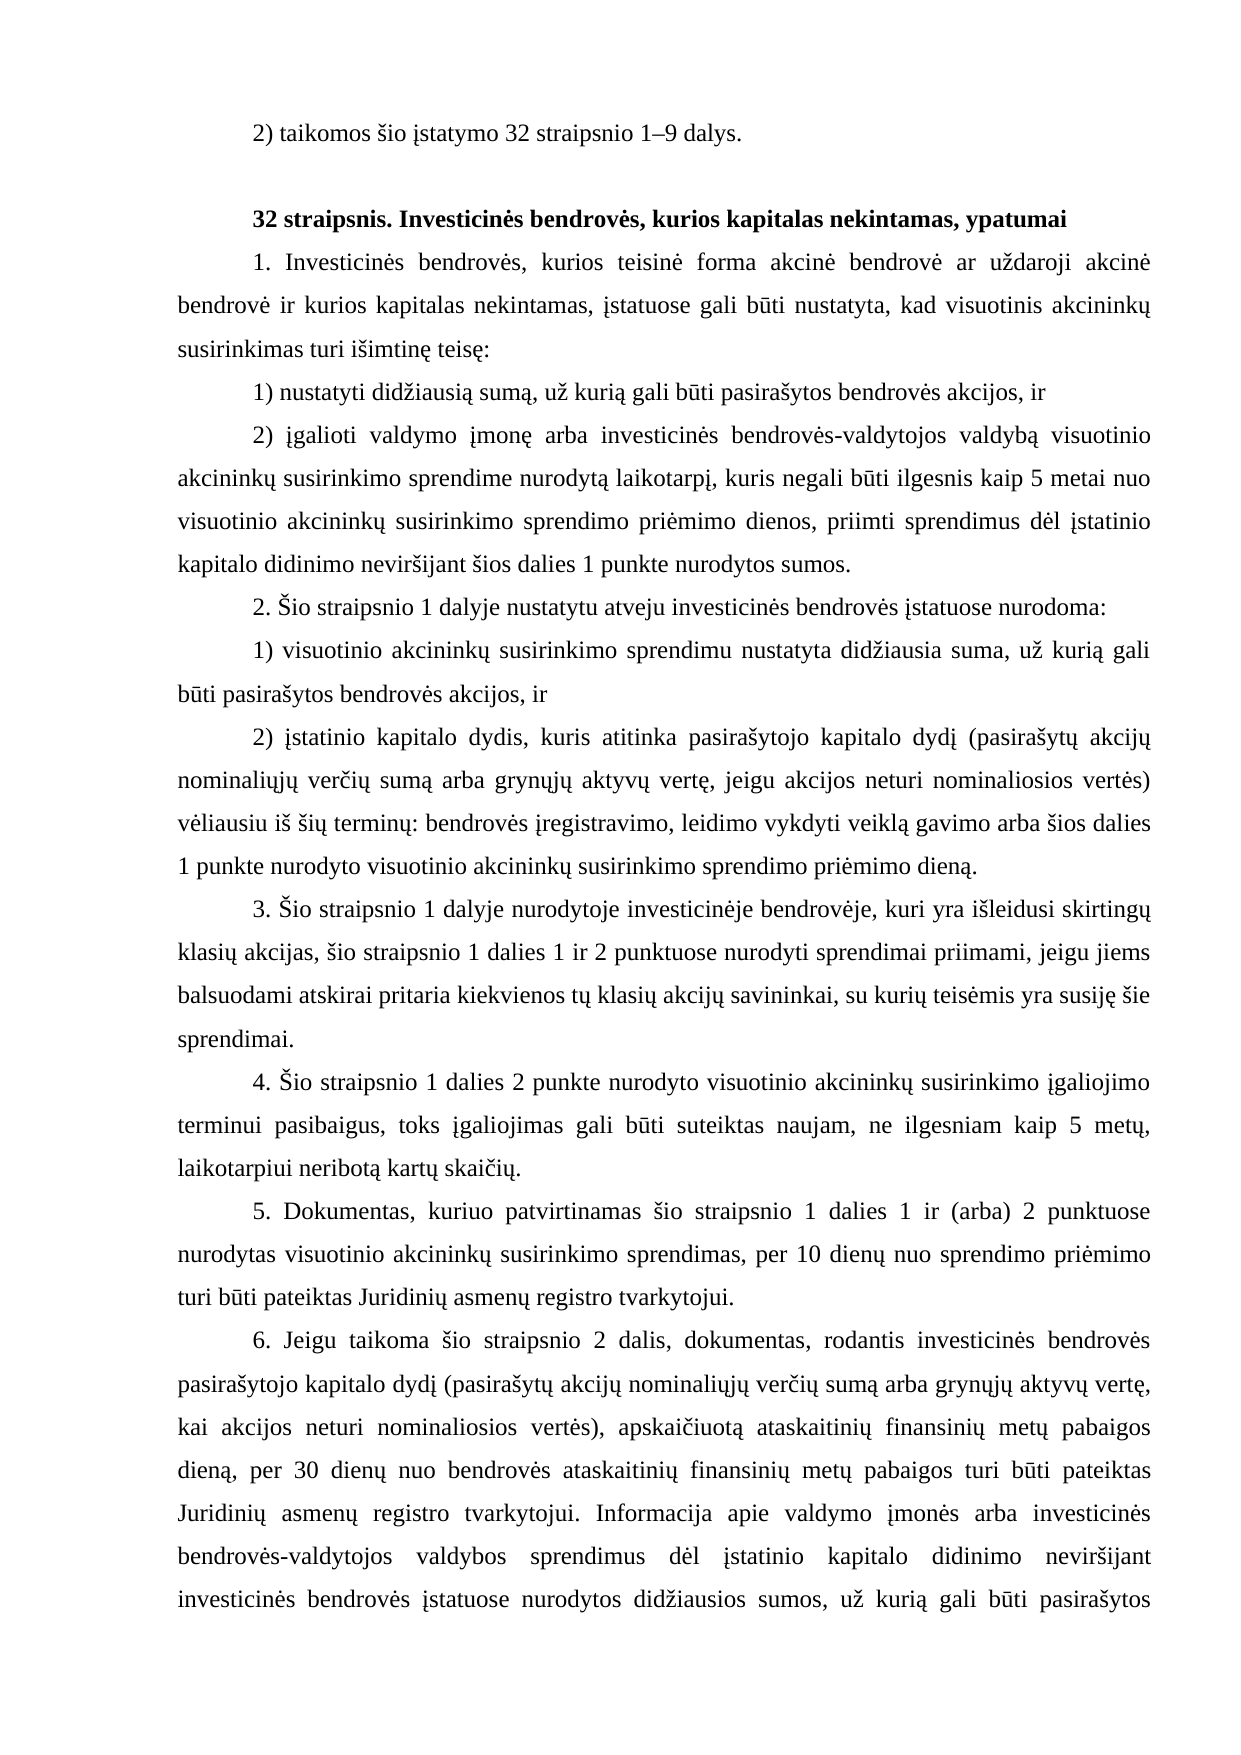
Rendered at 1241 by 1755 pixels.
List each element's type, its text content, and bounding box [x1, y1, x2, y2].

text 5. Dokumentas, kuriuo patvirtinamas šio straipsnio 1 dalies 1 ir (arba) 2 punktuose nurodytas visuotinio akcininkų susirinkimo sprendimas, per 10 dienų nuo sprendimo priėmimo turi būti pateiktas Juridinių asmenų registro tvarkytojui. [177, 1196, 1152, 1311]
text 1. Investicinės bendrovės, kurios teisinė forma akcinė bendrovė ar uždaroji akcinė bendrovė ir kurios kapitalas nekintamas, įstatuose gali būti nustatyta, kad visuotinis akcininkų susirinkimas turi išimtinę teisę: [177, 247, 1152, 362]
text 2) įgalioti valdymo įmonę arba investicinės bendrovės-valdytojos valdybą visuotinio akcininkų susirinkimo sprendime nurodytą laikotarpį, kuris negali būti ilgesnis kaip 5 metai nuo visuotinio akcininkų susirinkimo sprendimo priėmimo dienos, priimti sprendimus dėl įstatinio kapitalo didinimo neviršijant šios dalies 1 punkte nurodytos sumos. [177, 420, 1152, 578]
text 3. Šio straipsnio 1 dalyje nurodytoje investicinėje bendrovėje, kuri yra išleidusi skirtingų klasių akcijas, šio straipsnio 1 dalies 1 ir 2 punktuose nurodyti sprendimai priimami, jeigu jiems balsuodami atskirai pritaria kiekvienos tų klasių akcijų savininkai, su kurių teisėmis yra susiję šie sprendimai. [177, 894, 1152, 1052]
text 2) taikomos šio įstatymo 32 straipsnio 1–9 dalys. [177, 118, 1152, 147]
text 4. Šio straipsnio 1 dalies 2 punkte nurodyto visuotinio akcininkų susirinkimo įgaliojimo terminui pasibaigus, toks įgaliojimas gali būti suteiktas naujam, ne ilgesniam kaip 5 metų, laikotarpiui neribotą kartų skaičių. [177, 1067, 1152, 1182]
text 2) įstatinio kapitalo dydis, kuris atitinka pasirašytojo kapitalo dydį (pasirašytų akcijų nominaliųjų verčių sumą arba grynųjų aktyvų vertę, jeigu akcijos neturi nominaliosios vertės) vėliausiu iš šių terminų: bendrovės įregistravimo, leidimo vykdyti veiklą gavimo arba šios dalies 1 punkte nurodyto visuotinio akcininkų susirinkimo sprendimo priėmimo dieną. [177, 722, 1152, 880]
text 32 straipsnis. Investicinės bendrovės, kurios kapitalas nekintamas, ypatumai [177, 204, 1152, 233]
text 6. Jeigu taikoma šio straipsnio 2 dalis, dokumentas, rodantis investicinės bendrovės pasirašytojo kapitalo dydį (pasirašytų akcijų nominaliųjų verčių sumą arba grynųjų aktyvų vertę, kai akcijos neturi nominaliosios vertės), apskaičiuotą ataskaitinių finansinių metų pabaigos dieną, per 30 dienų nuo bendrovės ataskaitinių finansinių metų pabaigos turi būti pateiktas Juridinių asmenų registro tvarkytojui. Informacija apie valdymo įmonės arba investicinės bendrovės-valdytojos valdybos sprendimus dėl įstatinio kapitalo didinimo neviršijant investicinės bendrovės įstatuose nurodytos didžiausios sumos, už kurią gali būti pasirašytos [177, 1326, 1152, 1613]
text 2. Šio straipsnio 1 dalyje nustatytu atveju investicinės bendrovės įstatuose nurodoma: [177, 592, 1152, 621]
text 1) nustatyti didžiausią sumą, už kurią gali būti pasirašytos bendrovės akcijos, ir [177, 377, 1152, 406]
text 1) visuotinio akcininkų susirinkimo sprendimu nustatyta didžiausia suma, už kurią gali būti pasirašytos bendrovės akcijos, ir [177, 636, 1152, 707]
